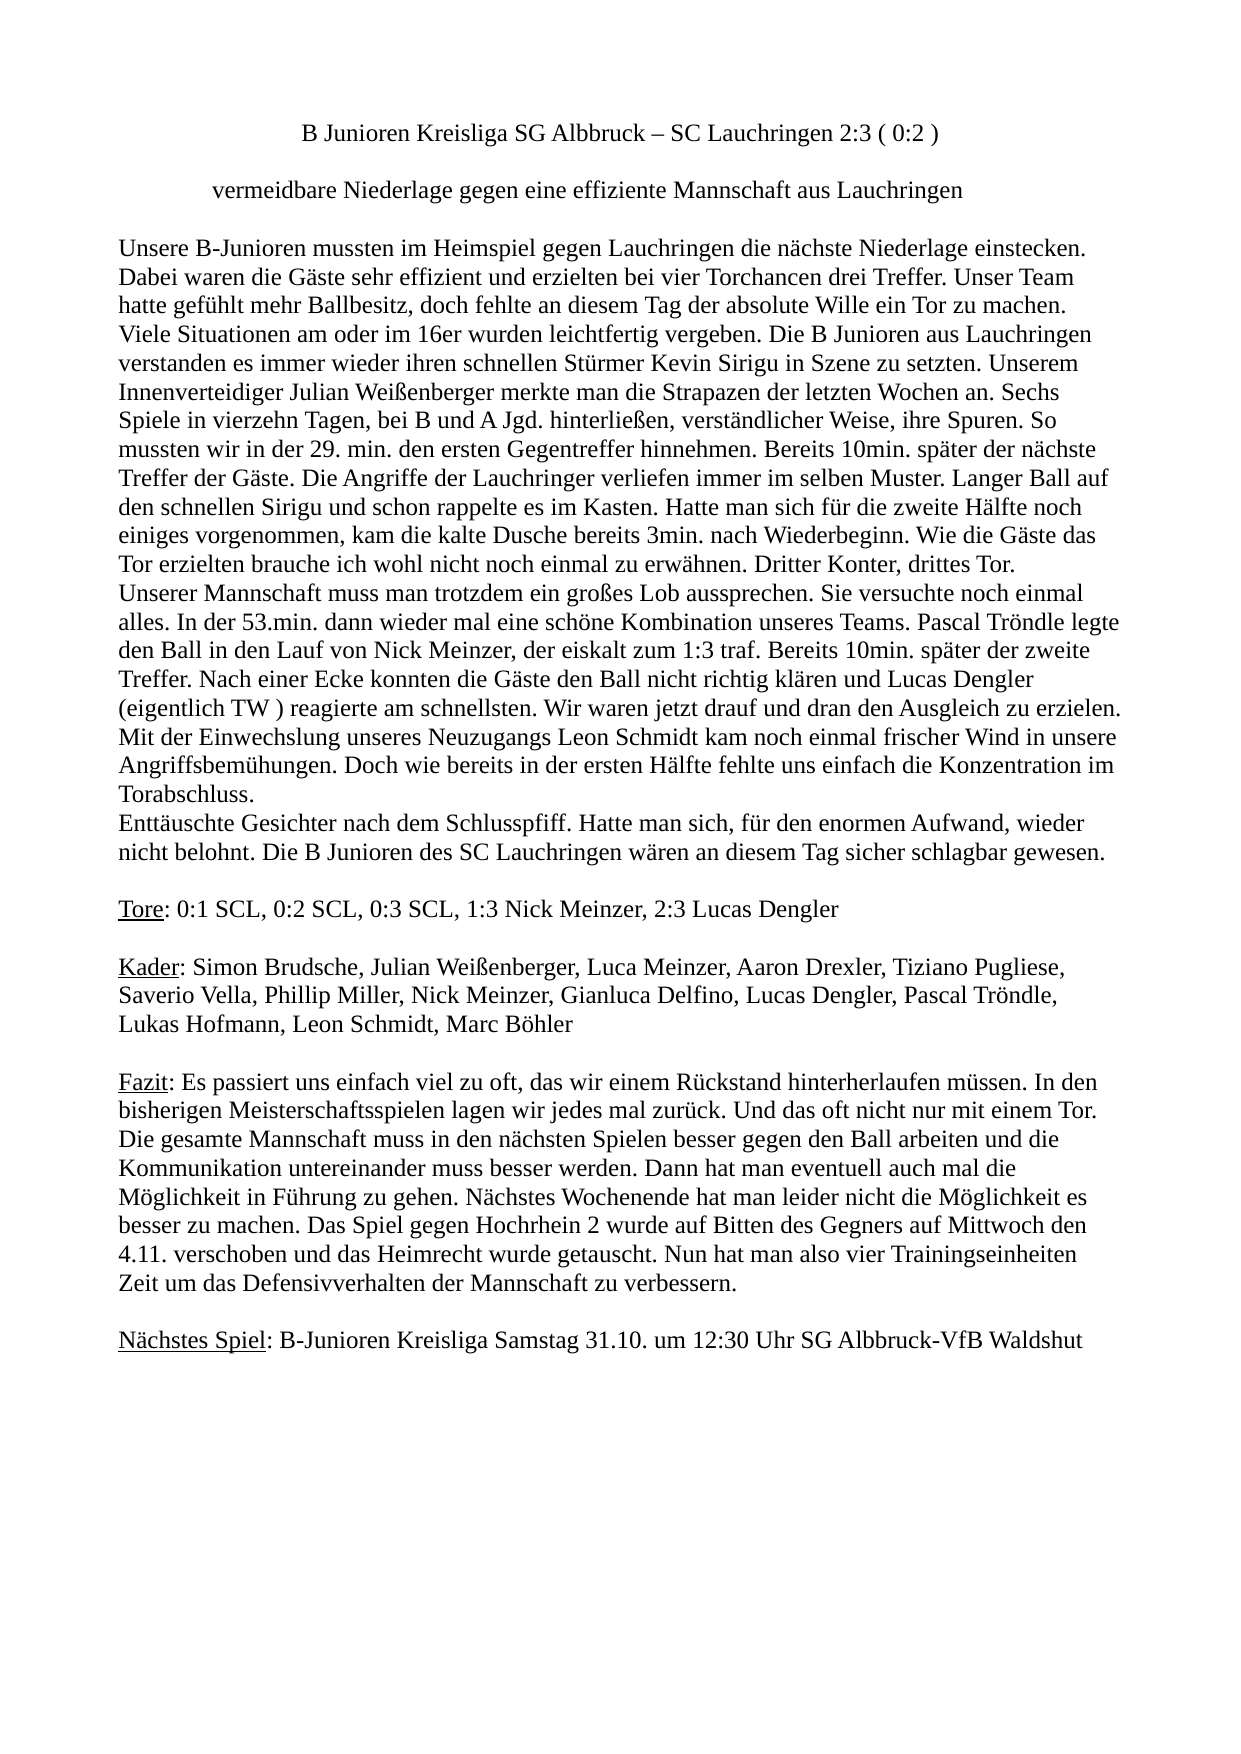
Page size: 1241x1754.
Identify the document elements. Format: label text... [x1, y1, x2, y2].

text Enttäuschte Gesichter nach dem Schlusspfiff. Hatte man sich, für den enormen Aufwand, wieder nicht belohnt. Die B Junioren des SC Lauchringen wären an diesem Tag sicher schlagbar gewesen. [118, 808, 1122, 866]
text Nächstes Spiel: B-Junioren Kreisliga Samstag 31.10. um 12:30 Uhr SG Albbruck-VfB Waldshut [118, 1326, 1122, 1354]
text vermeidbare Niederlage gegen eine effiziente Mannschaft aus Lauchringen [118, 176, 1122, 204]
text Unserer Mannschaft muss man trotzdem ein großes Lob aussprechen. Sie versuchte noch einmal alles. In der 53.min. dann wieder mal eine schöne Kombination unseres Teams. Pascal Tröndle legte den Ball in den Lauf von Nick Meinzer, der eiskalt zum 1:3 traf. Bereits 10min. später der zweite Treffer. Nach einer Ecke konnten die Gäste den Ball nicht richtig klären und Lucas Dengler (eigentlich TW ) reagierte am schnellsten. Wir waren jetzt drauf und dran den Ausgleich zu erzielen. Mit der Einwechslung unseres Neuzugangs Leon Schmidt kam noch einmal frischer Wind in unsere Angriffsbemühungen. Doch wie bereits in der ersten Hälfte fehlte uns einfach die Konzentration im Torabschluss. [118, 578, 1122, 808]
text Kader: Simon Brudsche, Julian Weißenberger, Luca Meinzer, Aaron Drexler, Tiziano Pugliese, Saverio Vella, Phillip Miller, Nick Meinzer, Gianluca Delfino, Lucas Dengler, Pascal Tröndle, Lukas Hofmann, Leon Schmidt, Marc Böhler [118, 952, 1122, 1038]
text Unsere B-Junioren mussten im Heimspiel gegen Lauchringen die nächste Niederlage einstecken. Dabei waren die Gäste sehr effizient und erzielten bei vier Torchancen drei Treffer. Unser Team hatte gefühlt mehr Ballbesitz, doch fehlte an diesem Tag der absolute Wille ein Tor zu machen. Viele Situationen am oder im 16er wurden leichtfertig vergeben. Die B Junioren aus Lauchringen verstanden es immer wieder ihren schnellen Stürmer Kevin Sirigu in Szene zu setzten. Unserem Innenverteidiger Julian Weißenberger merkte man die Strapazen der letzten Wochen an. Sechs Spiele in vierzehn Tagen, bei B und A Jgd. hinterließen, verständlicher Weise, ihre Spuren. So mussten wir in der 29. min. den ersten Gegentreffer hinnehmen. Bereits 10min. später der nächste Treffer der Gäste. Die Angriffe der Lauchringer verliefen immer im selben Muster. Langer Ball auf den schnellen Sirigu und schon rappelte es im Kasten. Hatte man sich für die zweite Hälfte noch einiges vorgenommen, kam die kalte Dusche bereits 3min. nach Wiederbeginn. Wie die Gäste das Tor erzielten brauche ich wohl nicht noch einmal zu erwähnen. Dritter Konter, drittes Tor. [118, 233, 1122, 578]
text Fazit: Es passiert uns einfach viel zu oft, das wir einem Rückstand hinterherlaufen müssen. In den bisherigen Meisterschaftsspielen lagen wir jedes mal zurück. Und das oft nicht nur mit einem Tor. Die gesamte Mannschaft muss in den nächsten Spielen besser gegen den Ball arbeiten und die Kommunikation untereinander muss besser werden. Dann hat man eventuell auch mal die Möglichkeit in Führung zu gehen. Nächstes Wochenende hat man leider nicht die Möglichkeit es besser zu machen. Das Spiel gegen Hochrhein 2 wurde auf Bitten des Gegners auf Mittwoch den 4.11. verschoben und das Heimrecht wurde getauscht. Nun hat man also vier Trainingseinheiten Zeit um das Defensivverhalten der Mannschaft zu verbessern. [118, 1067, 1122, 1297]
text Tore: 0:1 SCL, 0:2 SCL, 0:3 SCL, 1:3 Nick Meinzer, 2:3 Lucas Dengler [118, 894, 1122, 923]
text B Junioren Kreisliga SG Albbruck – SC Lauchringen 2:3 ( 0:2 ) [118, 118, 1122, 147]
